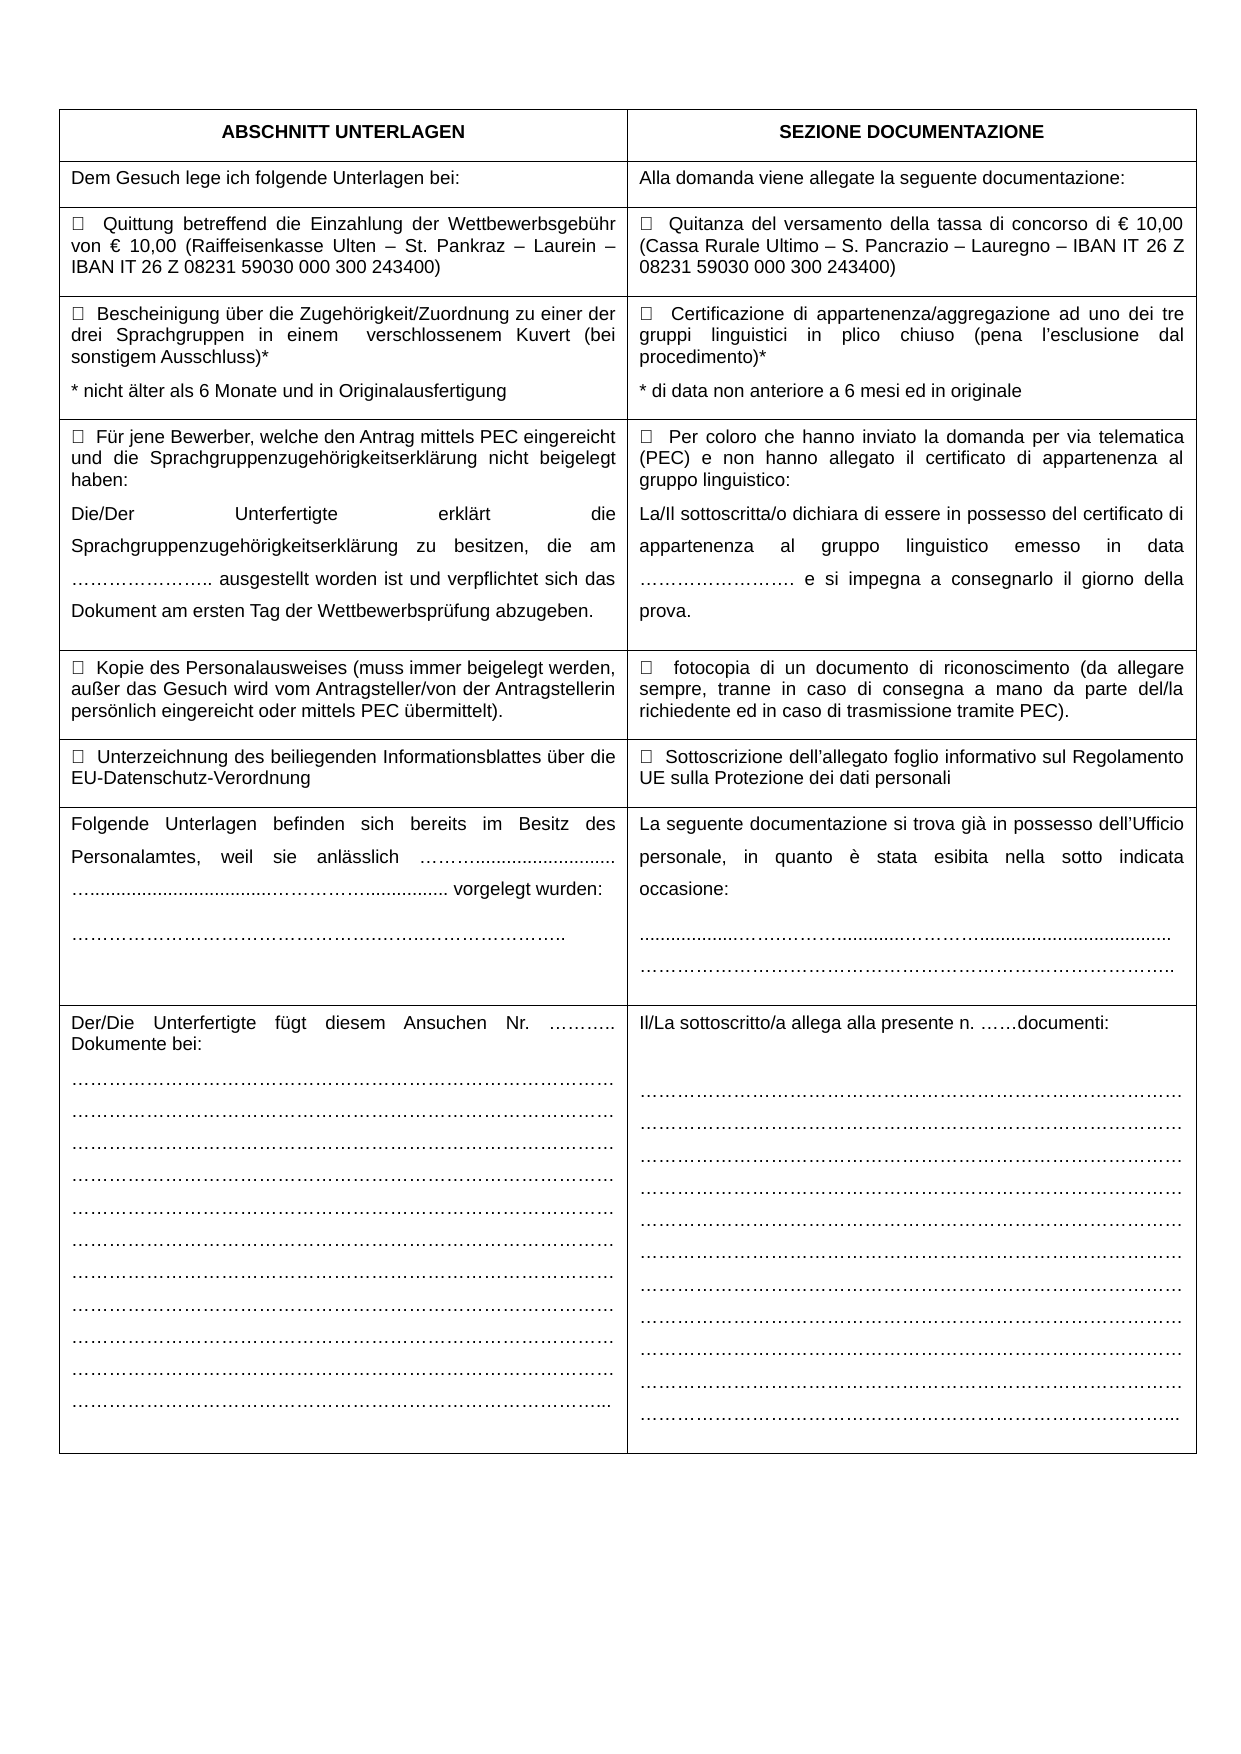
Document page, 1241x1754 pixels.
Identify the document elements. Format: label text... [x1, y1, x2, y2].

table_cell  Per coloro che hanno inviato la domanda per via telematica (PEC) e non hanno allegato il certificato di appartenenza al gruppo linguistico: La/Il sottoscritta/o dichiara di essere in possesso del certificato di appartenenza al gruppo linguistico emesso in data ……………………. e si impegna a consegnarlo il giorno della prova. [628, 420, 1196, 650]
table_cell La seguente documentazione si trova già in possesso dell’Ufficio personale, in quanto è stata esibita nella sotto indicata occasione: ...................…….……….............………….....................................………………………………………………………………………….. [628, 808, 1196, 1005]
table_header ABSCHNITT UNTERLAGEN [60, 110, 627, 161]
table_cell Der/Die Unterfertigte fügt diesem Ansuchen Nr. ……….. Dokumente bei: ………………………………………………………………………………………………………………………………………………………………………………………………………………………………………………………………………………………………………………………………………………………………………………………………………………………………………………………………………………………………………………………………………………………………………………………………………………………………………………………………………………………………………………………………………………………………………………………………………………………………………………………………………………... [60, 1006, 627, 1453]
table_cell  Quitanza del versamento della tassa di concorso di € 10,00 (Cassa Rurale Ultimo – S. Pancrazio – Lauregno – IBAN IT 26 Z 08231 59030 000 300 243400) [628, 208, 1196, 296]
table_cell Folgende Unterlagen befinden sich bereits im Besitz des Personalamtes, weil sie anlässlich ………...........................…...................................……………................ vorgelegt wurden: ………………………………………….……..………………….. [60, 808, 627, 1005]
table_header SEZIONE DOCUMENTAZIONE [628, 110, 1196, 161]
table_cell Il/La sottoscritto/a allega alla presente n. ……documenti: ………………………………………………………………………………………………………………………………………………………………………………………………………………………………………………………………………………………………………………………………………………………………………………………………………………………………………………………………………………………………………………………………………………………………………………………………………………………………………………………………………………………………………………………………………………………………………………………………………………………………………………………………………………... [628, 1006, 1196, 1453]
table_cell Alla domanda viene allegate la seguente documentazione: [628, 162, 1196, 207]
table_cell  Sottoscrizione dell’allegato foglio informativo sul Regolamento UE sulla Protezione dei dati personali [628, 740, 1196, 807]
table_cell  Kopie des Personalausweises (muss immer beigelegt werden, außer das Gesuch wird vom Antragsteller/von der Antragstellerin persönlich eingereicht oder mittels PEC übermittelt). [60, 651, 627, 739]
table_cell  Unterzeichnung des beiliegenden Informationsblattes über die EU-Datenschutz-Verordnung [60, 740, 627, 807]
table_cell  fotocopia di un documento di riconoscimento (da allegare sempre, tranne in caso di consegna a mano da parte del/la richiedente ed in caso di trasmissione tramite PEC). [628, 651, 1196, 739]
table_cell  Bescheinigung über die Zugehörigkeit/Zuordnung zu einer der drei Sprachgruppen in einem verschlossenem Kuvert (bei sonstigem Ausschluss)* * nicht älter als 6 Monate und in Originalausfertigung [60, 297, 627, 419]
table_cell  Certificazione di appartenenza/aggregazione ad uno dei tre gruppi linguistici in plico chiuso (pena l’esclusione dal procedimento)* * di data non anteriore a 6 mesi ed in originale [628, 297, 1196, 419]
table_cell  Für jene Bewerber, welche den Antrag mittels PEC eingereicht und die Sprachgruppenzugehörigkeitserklärung nicht beigelegt haben: Die/Der Unterfertigte erklärt die Sprachgruppenzugehörigkeitserklärung zu besitzen, die am ………………….. ausgestellt worden ist und verpflichtet sich das Dokument am ersten Tag der Wettbewerbsprüfung abzugeben. [60, 420, 627, 650]
table_cell  Quittung betreffend die Einzahlung der Wettbewerbsgebühr von € 10,00 (Raiffeisenkasse Ulten – St. Pankraz – Laurein – IBAN IT 26 Z 08231 59030 000 300 243400) [60, 208, 627, 296]
table_cell Dem Gesuch lege ich folgende Unterlagen bei: [60, 162, 627, 207]
